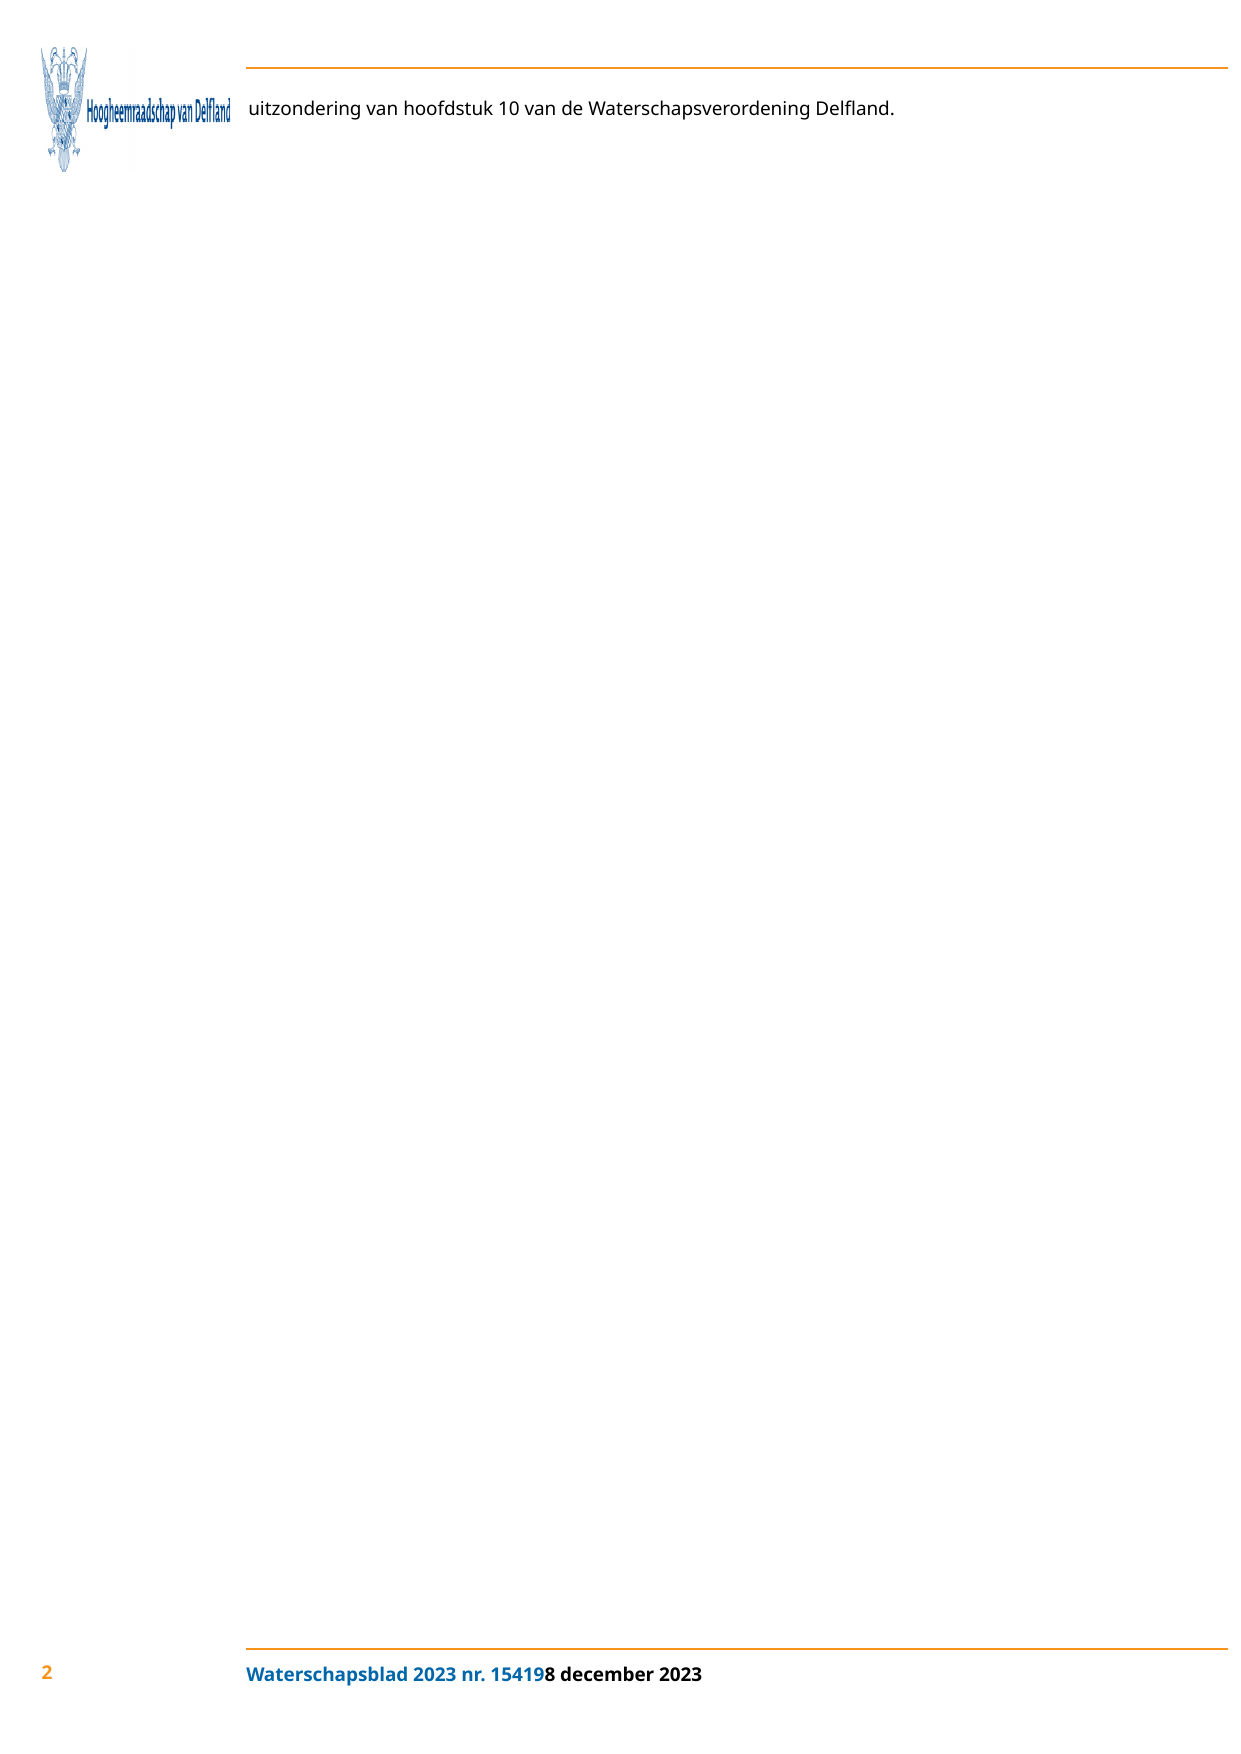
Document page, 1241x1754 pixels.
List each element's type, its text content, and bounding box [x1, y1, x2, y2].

picture [41, 47, 231, 172]
text uitzondering van hoofdstuk 10 van de Waterschapsverordening Delfland. [248, 95, 1152, 121]
